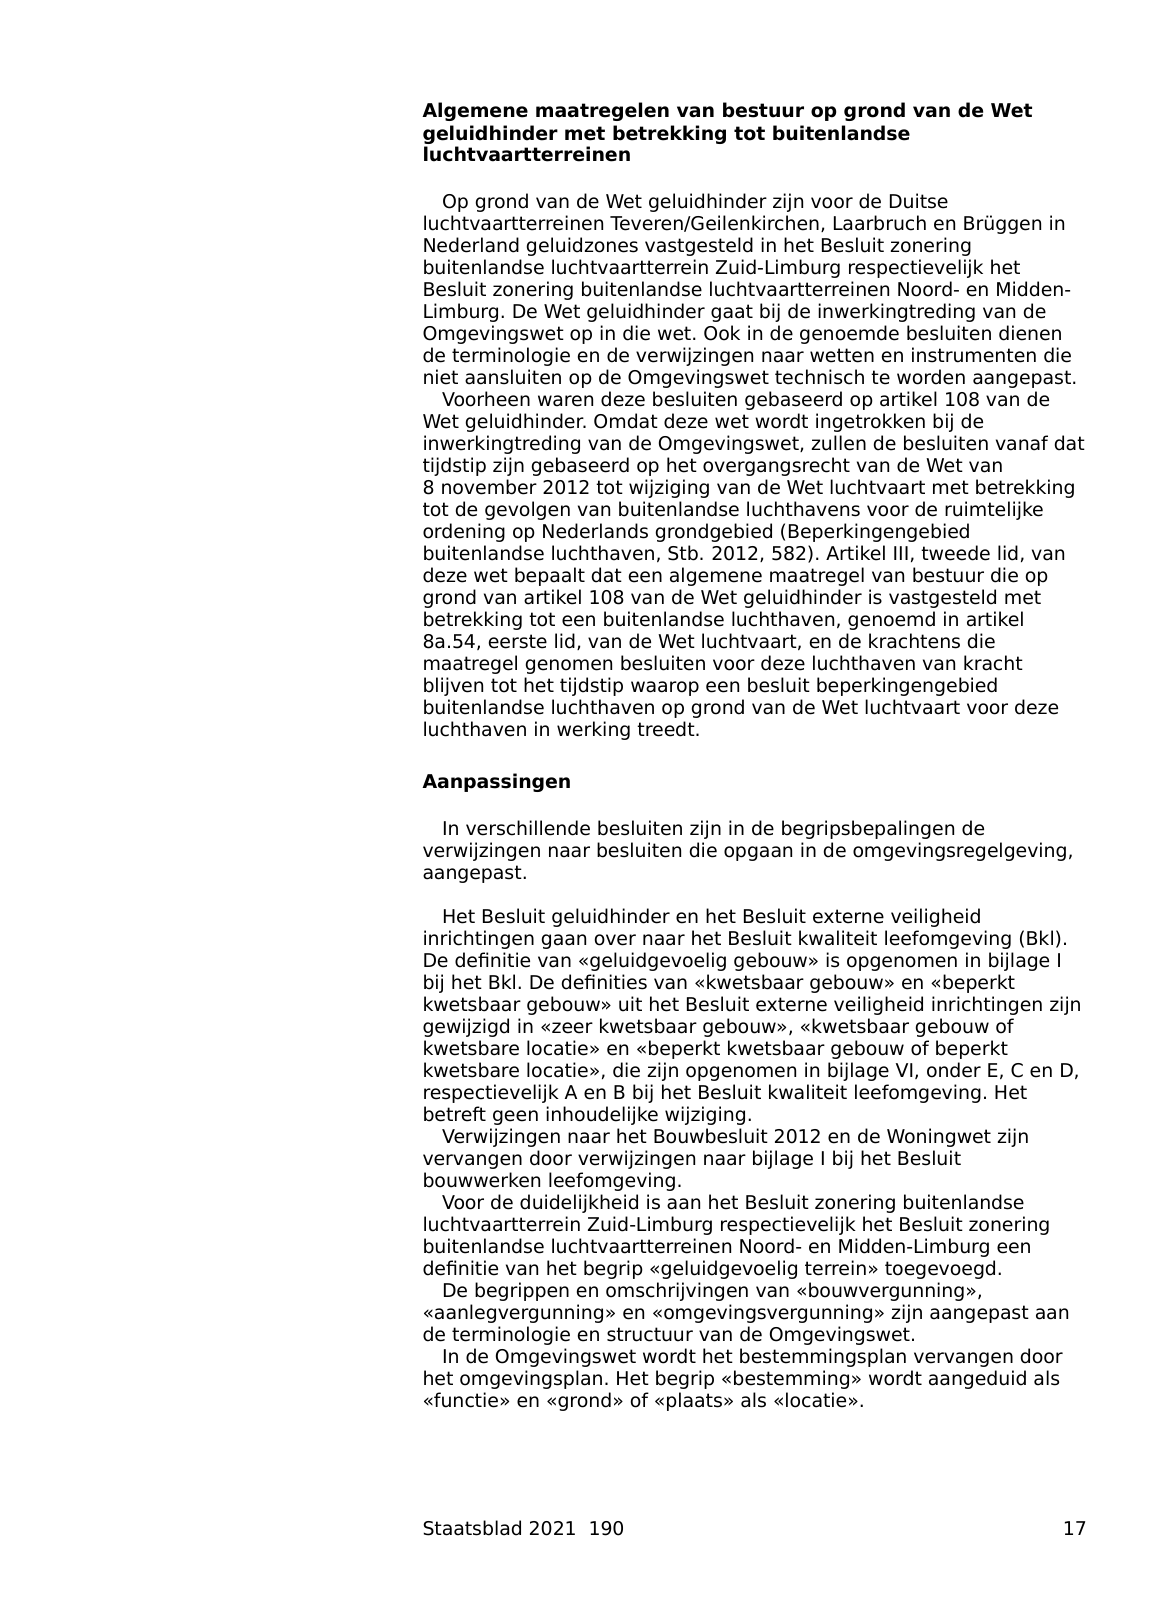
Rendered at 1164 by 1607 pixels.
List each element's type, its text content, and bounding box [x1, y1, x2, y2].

text Voorheen waren deze besluiten gebaseerd op artikel 108 van de Wet geluidhinder. Omdat deze wet wordt ingetrokken bij de inwerkingtreding van de Omgevingswet, zullen de besluiten vanaf dat tijdstip zijn gebaseerd op het overgangsrecht van de Wet van 8 november 2012 tot wijziging van de Wet luchtvaart met betrekking tot de gevolgen van buitenlandse luchthavens voor de ruimtelijke ordening op Nederlands grondgebied (Beperkingengebied buitenlandse luchthaven, Stb. 2012, 582). Artikel III, tweede lid, van deze wet bepaalt dat een algemene maatregel van bestuur die op grond van artikel 108 van de Wet geluidhinder is vastgesteld met betrekking tot een buitenlandse luchthaven, genoemd in artikel 8a.54, eerste lid, van de Wet luchtvaart, en de krachtens die maatregel genomen besluiten voor deze luchthaven van kracht blijven tot het tijdstip waarop een besluit beperkingengebied buitenlandse luchthaven op grond van de Wet luchtvaart voor deze luchthaven in werking treedt. [422, 389, 1087, 741]
text Op grond van de Wet geluidhinder zijn voor de Duitse luchtvaartterreinen Teveren/Geilenkirchen, Laarbruch en Brüggen in Nederland geluidzones vastgesteld in het Besluit zonering buitenlandse luchtvaartterrein Zuid-Limburg respectievelijk het Besluit zonering buitenlandse luchtvaartterreinen Noord- en Midden-Limburg. De Wet geluidhinder gaat bij de inwerkingtreding van de Omgevingswet op in die wet. Ook in de genoemde besluiten dienen de terminologie en de verwijzingen naar wetten en instrumenten die niet aansluiten op de Omgevingswet technisch te worden aangepast. [422, 191, 1087, 389]
subtitle Algemene maatregelen van bestuur op grond van de Wet geluidhinder met betrekking tot buitenlandse luchtvaartterreinen [422, 100, 1087, 166]
text De begrippen en omschrijvingen van «bouwvergunning», «aanlegvergunning» en «omgevingsvergunning» zijn aangepast aan de terminologie en structuur van de Omgevingswet. [422, 1279, 1087, 1346]
text Verwijzingen naar het Bouwbesluit 2012 en de Woningwet zijn vervangen door verwijzingen naar bijlage I bij het Besluit bouwwerken leefomgeving. [422, 1126, 1087, 1192]
subtitle Aanpassingen [422, 771, 1087, 793]
text In verschillende besluiten zijn in de begripsbepalingen de verwijzingen naar besluiten die opgaan in de omgevingsregelgeving, aangepast. [422, 818, 1087, 884]
text Voor de duidelijkheid is aan het Besluit zonering buitenlandse luchtvaartterrein Zuid-Limburg respectievelijk het Besluit zonering buitenlandse luchtvaartterreinen Noord- en Midden-Limburg een definitie van het begrip «geluidgevoelig terrein» toegevoegd. [422, 1192, 1087, 1279]
text In de Omgevingswet wordt het bestemmingsplan vervangen door het omgevingsplan. Het begrip «bestemming» wordt aangeduid als «functie» en «grond» of «plaats» als «locatie». [422, 1346, 1087, 1411]
text Het Besluit geluidhinder en het Besluit externe veiligheid inrichtingen gaan over naar het Besluit kwaliteit leefomgeving (Bkl). De definitie van «geluidgevoelig gebouw» is opgenomen in bijlage I bij het Bkl. De definities van «kwetsbaar gebouw» en «beperkt kwetsbaar gebouw» uit het Besluit externe veiligheid inrichtingen zijn gewijzigd in «zeer kwetsbaar gebouw», «kwetsbaar gebouw of kwetsbare locatie» en «beperkt kwetsbaar gebouw of beperkt kwetsbare locatie», die zijn opgenomen in bijlage VI, onder E, C en D, respectievelijk A en B bij het Besluit kwaliteit leefomgeving. Het betreft geen inhoudelijke wijziging. [422, 906, 1087, 1126]
